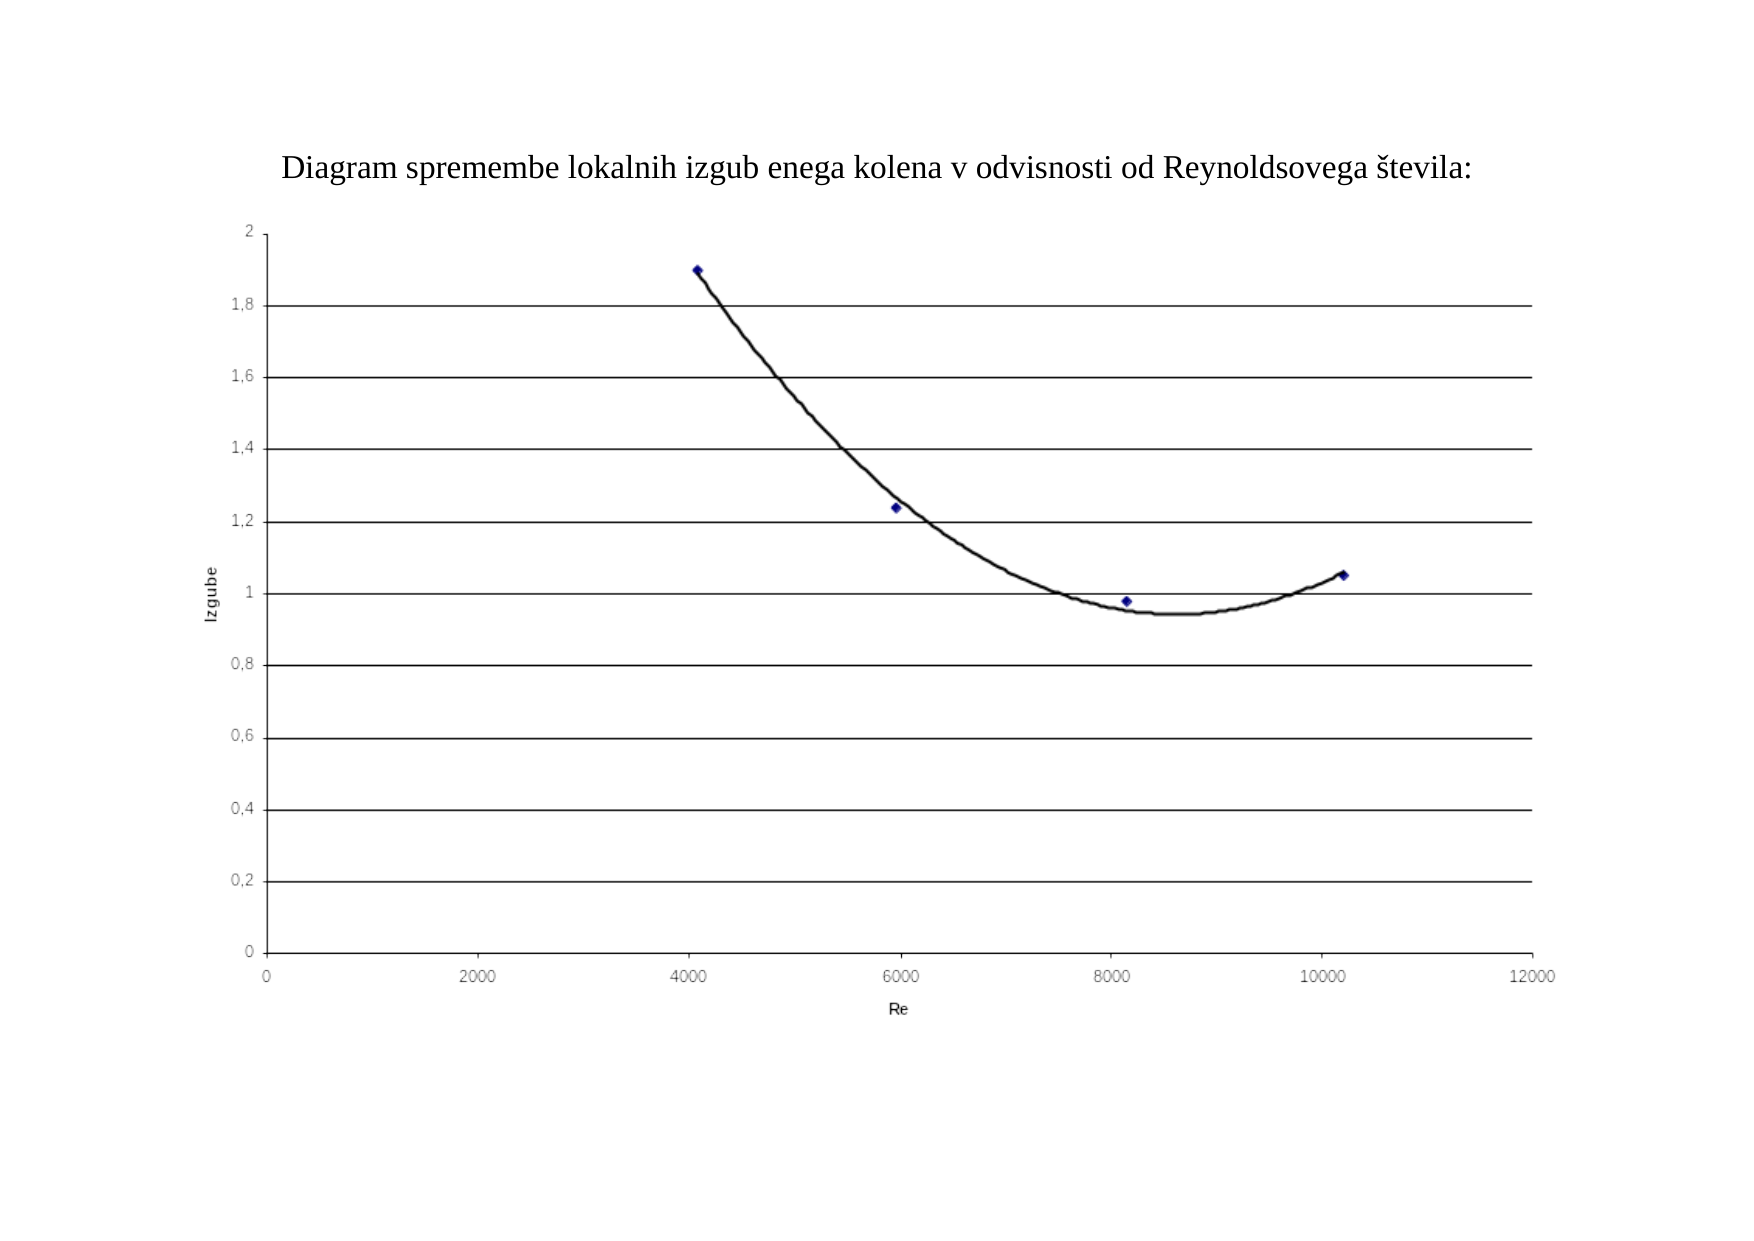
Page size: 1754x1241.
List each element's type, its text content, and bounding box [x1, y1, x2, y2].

text Diagram spremembe lokalnih izgub enega kolena v odvisnosti od Reynoldsovega števila: [148, 148, 1606, 186]
